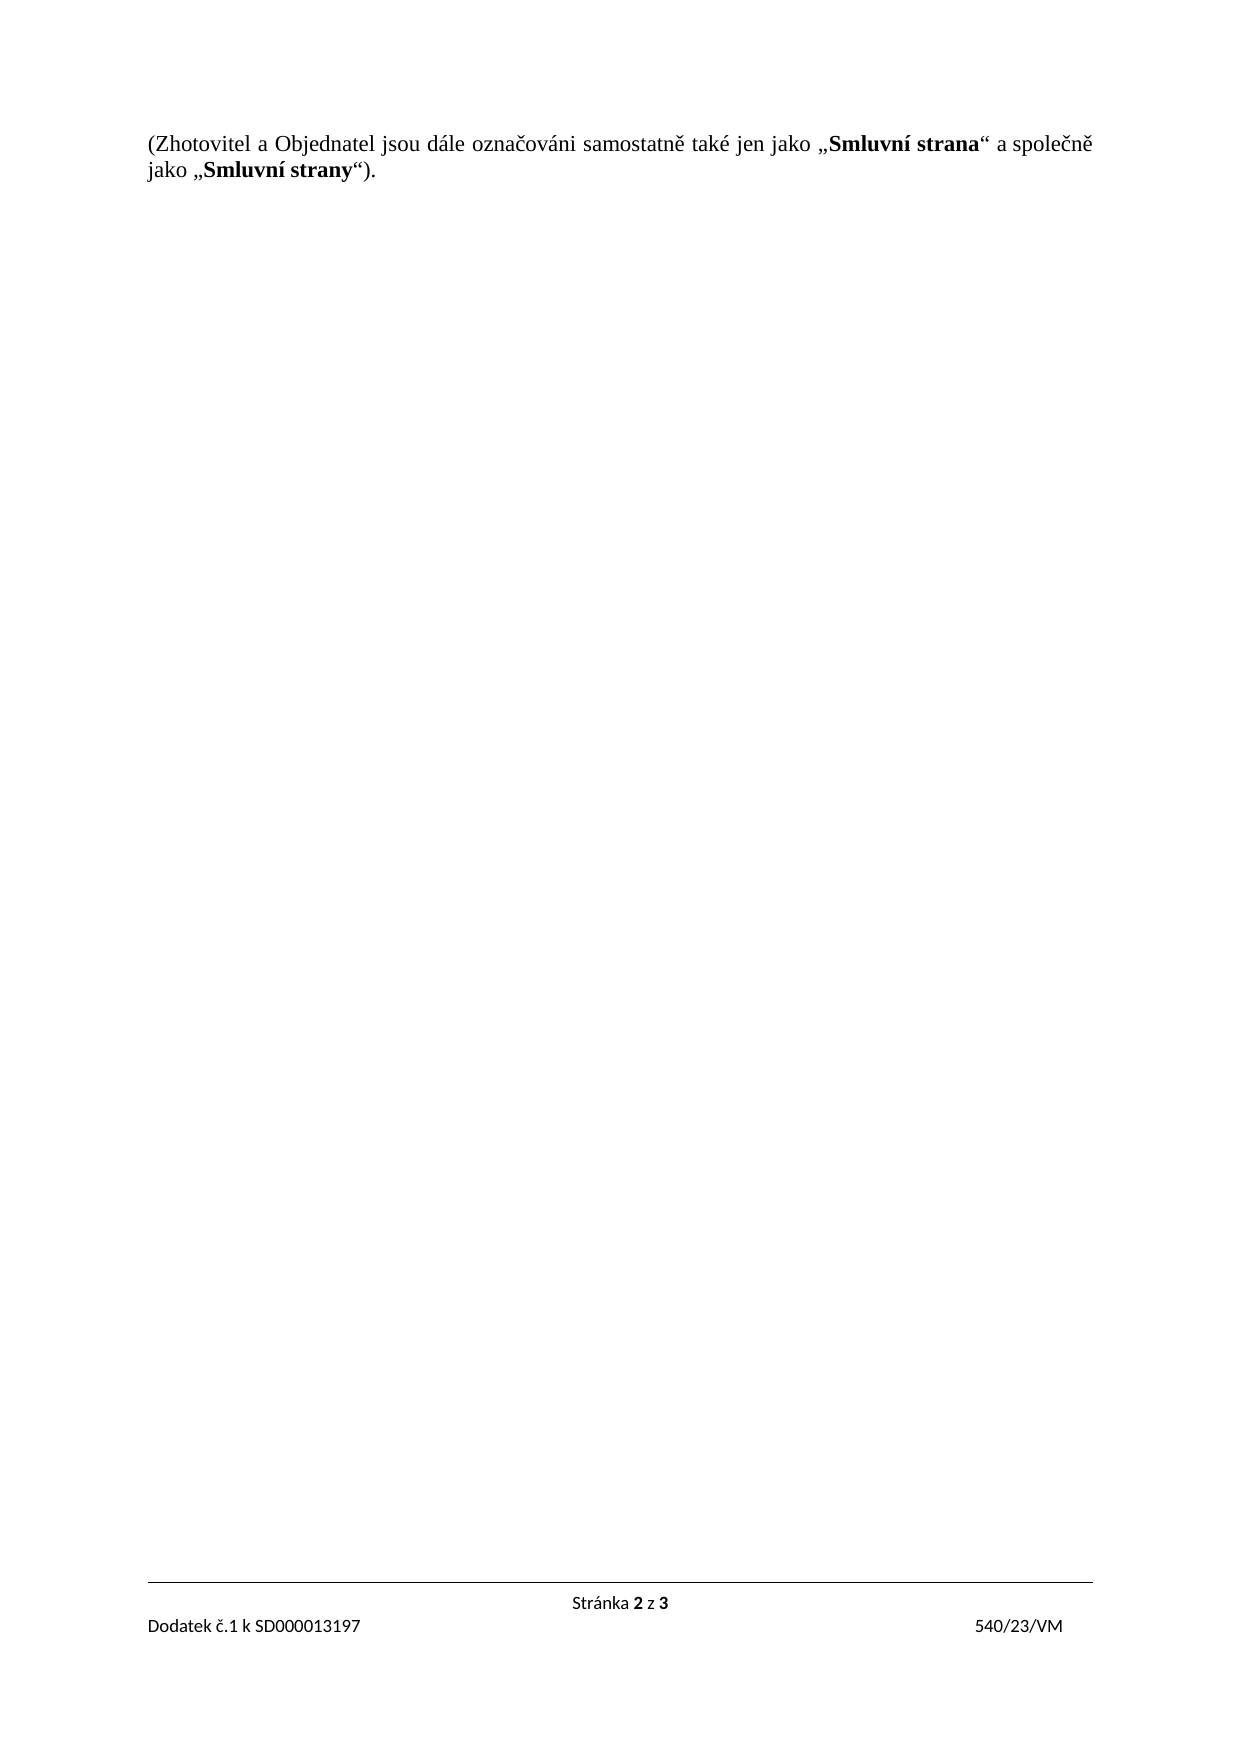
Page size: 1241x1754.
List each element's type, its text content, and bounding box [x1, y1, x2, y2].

text (Zhotovitel a Objednatel jsou dále označováni samostatně také jen jako „Smluvní strana“ a společně jako „Smluvní strany“). [148, 130, 1093, 182]
